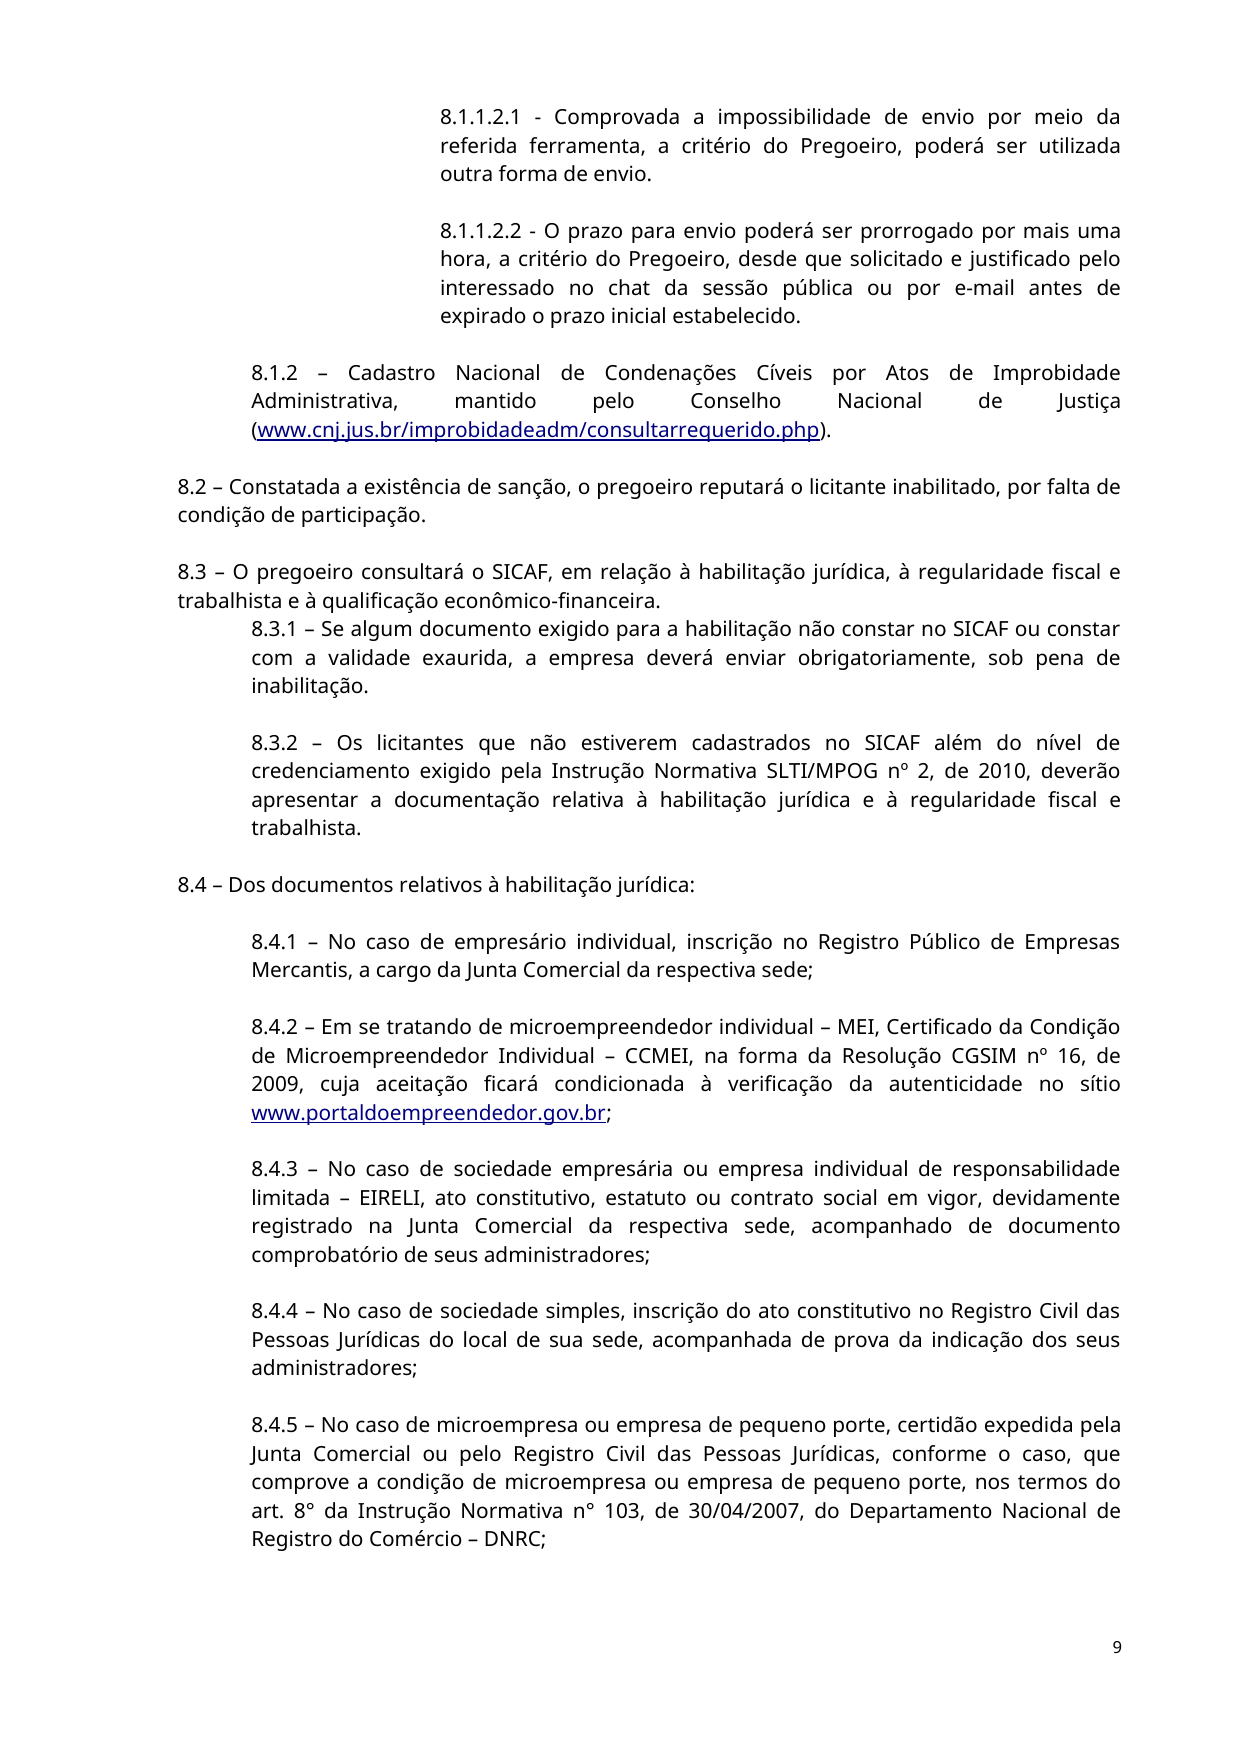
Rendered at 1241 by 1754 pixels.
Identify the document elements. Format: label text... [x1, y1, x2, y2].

list 8.4.4 – No caso de sociedade simples, inscrição do ato constitutivo no Registro Civil das Pessoas Jurídicas do local de sua sede, acompanhada de prova da indicação dos seus administradores; [251, 1297, 1122, 1382]
text 8.4 – Dos documentos relativos à habilitação jurídica: [177, 870, 1122, 898]
text 8.3.1 – Se algum documento exigido para a habilitação não constar no SICAF ou constar com a validade exaurida, a empresa deverá enviar obrigatoriamente, sob pena de inabilitação. [251, 614, 1122, 699]
list 8.4.2 – Em se tratando de microempreendedor individual – MEI, Certificado da Condição de Microempreendedor Individual – CCMEI, na forma da Resolução CGSIM nº 16, de 2009, cuja aceitação ficará condicionada à verificação da autenticidade no sítio www.portaldoempreendedor.gov.br; [251, 1012, 1122, 1126]
list 8.2 – Constatada a existência de sanção, o pregoeiro reputará o licitante inabilitado, por falta de condição de participação. [177, 472, 1122, 529]
list 8.3.2 – Os licitantes que não estiverem cadastrados no SICAF além do nível de credenciamento exigido pela Instrução Normativa SLTI/MPOG nº 2, de 2010, deverão apresentar a documentação relativa à habilitação jurídica e à regularidade fiscal e trabalhista. [251, 728, 1122, 842]
text 8.1.1.2.1 - Comprovada a impossibilidade de envio por meio da referida ferramenta, a critério do Pregoeiro, poderá ser utilizada outra forma de envio. [440, 102, 1122, 188]
list 8.4.3 – No caso de sociedade empresária ou empresa individual de responsabilidade limitada – EIRELI, ato constitutivo, estatuto ou contrato social em vigor, devidamente registrado na Junta Comercial da respectiva sede, acompanhado de documento comprobatório de seus administradores; [251, 1154, 1122, 1268]
list 8.1.2 – Cadastro Nacional de Condenações Cíveis por Atos de Improbidade Administrativa, mantido pelo Conselho Nacional de Justiça (www.cnj.jus.br/improbidadeadm/consultarrequerido.php). [251, 358, 1122, 443]
list 8.4.1 – No caso de empresário individual, inscrição no Registro Público de Empresas Mercantis, a cargo da Junta Comercial da respectiva sede; [251, 927, 1122, 984]
text 8.3 – O pregoeiro consultará o SICAF, em relação à habilitação jurídica, à regularidade fiscal e trabalhista e à qualificação econômico-financeira. [177, 557, 1122, 614]
list 8.4.5 – No caso de microempresa ou empresa de pequeno porte, certidão expedida pela Junta Comercial ou pelo Registro Civil das Pessoas Jurídicas, conforme o caso, que comprove a condição de microempresa ou empresa de pequeno porte, nos termos do art. 8° da Instrução Normativa n° 103, de 30/04/2007, do Departamento Nacional de Registro do Comércio – DNRC; [251, 1410, 1122, 1553]
text 8.1.1.2.2 - O prazo para envio poderá ser prorrogado por mais uma hora, a critério do Pregoeiro, desde que solicitado e justificado pelo interessado no chat da sessão pública ou por e-mail antes de expirado o prazo inicial estabelecido. [440, 216, 1122, 330]
